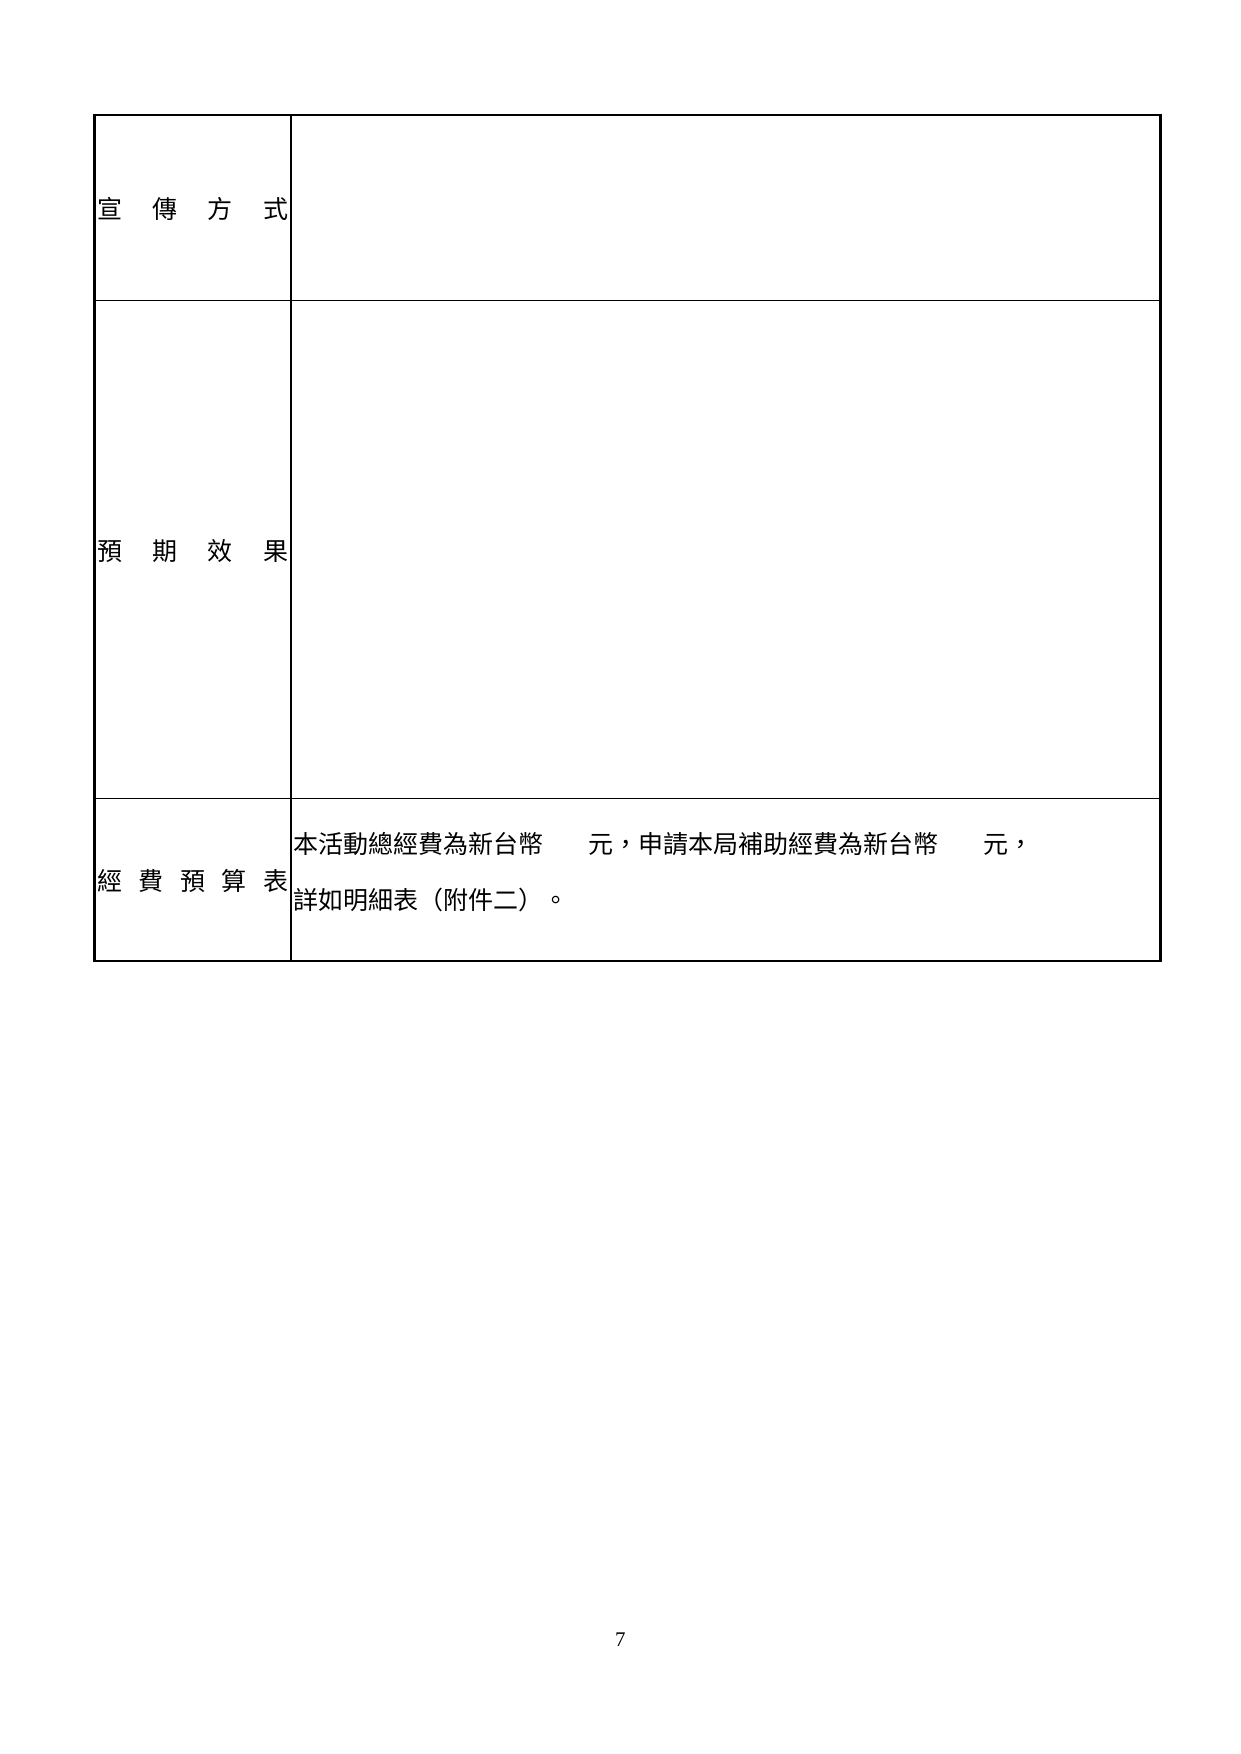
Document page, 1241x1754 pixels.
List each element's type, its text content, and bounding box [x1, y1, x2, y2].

table_cell [292, 116, 1159, 299]
table_cell 經費預算表 [96, 799, 290, 960]
table_cell 本活動總經費為新台幣 元，申請本局補助經費為新台幣 元， 詳如明細表（附件二）。 [292, 799, 1159, 960]
table_cell 宣傳方式 [96, 116, 290, 299]
table_cell 預期效果 [96, 301, 290, 798]
table_cell [292, 301, 1159, 798]
